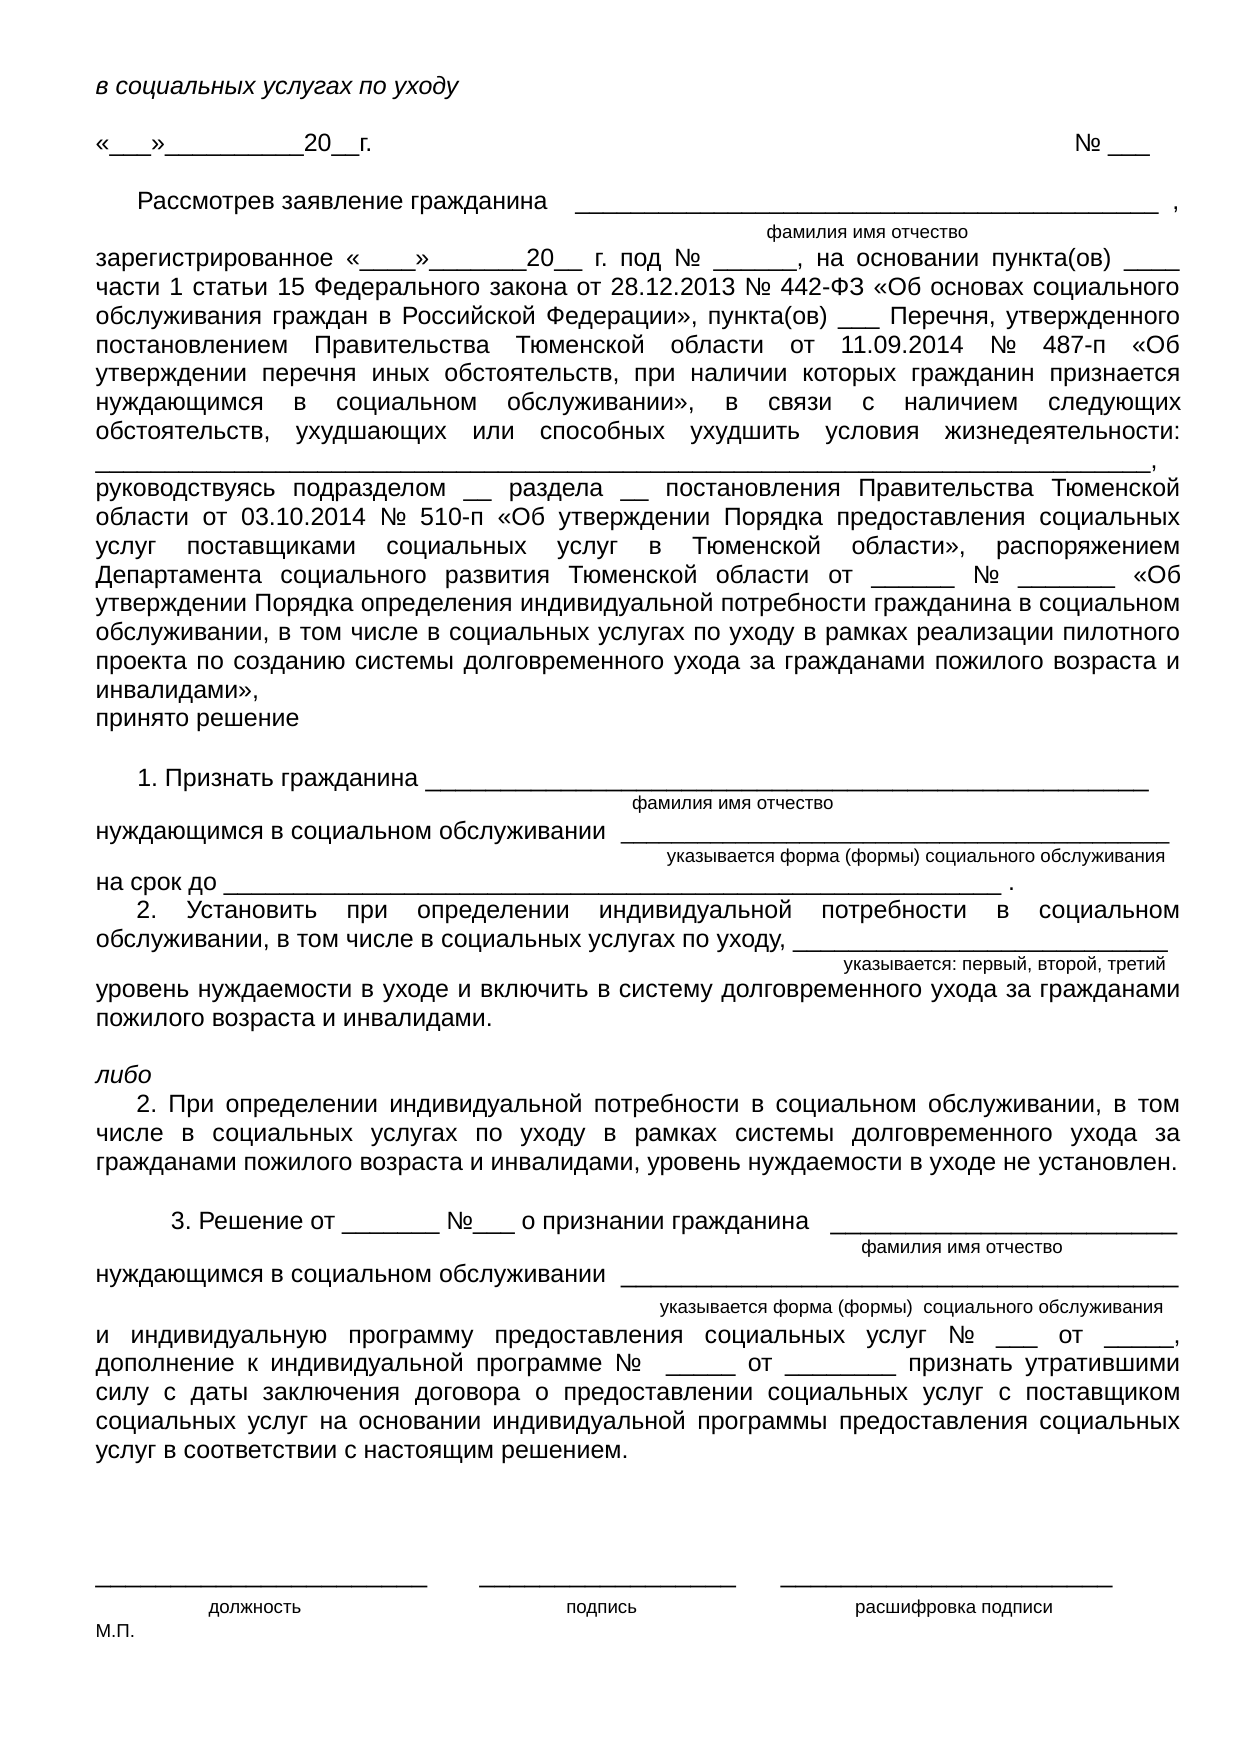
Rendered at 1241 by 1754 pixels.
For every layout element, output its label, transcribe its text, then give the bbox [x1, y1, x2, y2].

text 2. Установить при определении индивидуальной потребности в социальном обслуживании, в том числе в социальных услугах по уходу, ___________________________ [96, 895, 1181, 953]
text Рассмотрев заявление гражданина __________________________________________ , [96, 186, 1181, 214]
text указывается форма (формы) социального обслуживания [95, 845, 1182, 866]
text и индивидуальную программу предоставления социальных услуг № ___ от _____, дополнение к индивидуальной программе № _____ от ________ признать утратившими силу с даты заключения договора о предоставлении социальных услуг с поставщиком социальных услуг на основании индивидуальной программы предоставления социальных услуг в соответствии с настоящим решением. [95, 1319, 1182, 1463]
text нуждающимся в социальном обслуживании ___________________________________________ [95, 814, 1182, 845]
text зарегистрированное «____»_______20__ г. под № ______, на основании пункта(ов) ____ части 1 статьи 15 Федерального закона от 28.12.2013 № 442-ФЗ «Об основах социального обслуживания граждан в Российской Федерации», пункта(ов) ___ Перечня, утвержденного постановлением Правительства Тюменской области от 11.09.2014 № 487-п «Об утверждении перечня иных обстоятельств, при наличии которых гражданин признается нуждающимся в социальном обслуживании», в связи с наличием следующих обстоятельств, ухудшающих или способных ухудшить условия жизнедеятельности: ____________________________________________________________________________, [95, 243, 1181, 473]
text ______________________ _________________ ______________________ [95, 1557, 1181, 1588]
text либо [96, 1061, 1181, 1089]
text в социальных услугах по уходу [95, 71, 1181, 99]
text принято решение [95, 703, 1181, 732]
text «___»__________20__г. № ___ [95, 128, 1181, 186]
text фамилия имя отчество [133, 1236, 1182, 1257]
text указывается форма (формы) социального обслуживания [125, 1288, 1182, 1319]
text 3. Решение от _______ №___ о признании гражданина _______________________ [96, 1204, 1181, 1236]
text 2. При определении индивидуальной потребности в социальном обслуживании, в том числе в социальных услугах по уходу в рамках системы долговременного ухода за гражданами пожилого возраста и инвалидами, уровень нуждаемости в уходе не установлен. [96, 1089, 1181, 1176]
text фамилия имя отчество [95, 792, 1181, 814]
text нуждающимся в социальном обслуживании _____________________________________ [95, 1257, 1182, 1288]
text указывается: первый, второй, третий [96, 953, 1181, 974]
text на срок до ________________________________________________________ . [96, 866, 1181, 895]
text 1. Признать гражданина ________________________________________________ [95, 761, 1181, 792]
text уровень нуждаемости в уходе и включить в систему долговременного ухода за гражданами пожилого возраста и инвалидами. [96, 974, 1181, 1032]
text должность подпись расшифровка подписи [95, 1588, 1181, 1619]
text фамилия имя отчество [95, 214, 1181, 243]
text М.П. [95, 1619, 1181, 1641]
text руководствуясь подразделом __ раздела __ постановления Правительства Тюменской области от 03.10.2014 № 510-п «Об утверждении Порядка предоставления социальных услуг поставщиками социальных услуг в Тюменской области», распоряжением Департамента социального развития Тюменской области от ______ № _______ «Об утверждении Порядка определения индивидуальной потребности гражданина в социальном обслуживании, в том числе в социальных услугах по уходу в рамках реализации пилотного проекта по созданию системы долговременного ухода за гражданами пожилого возраста и инвалидами», [95, 473, 1181, 703]
